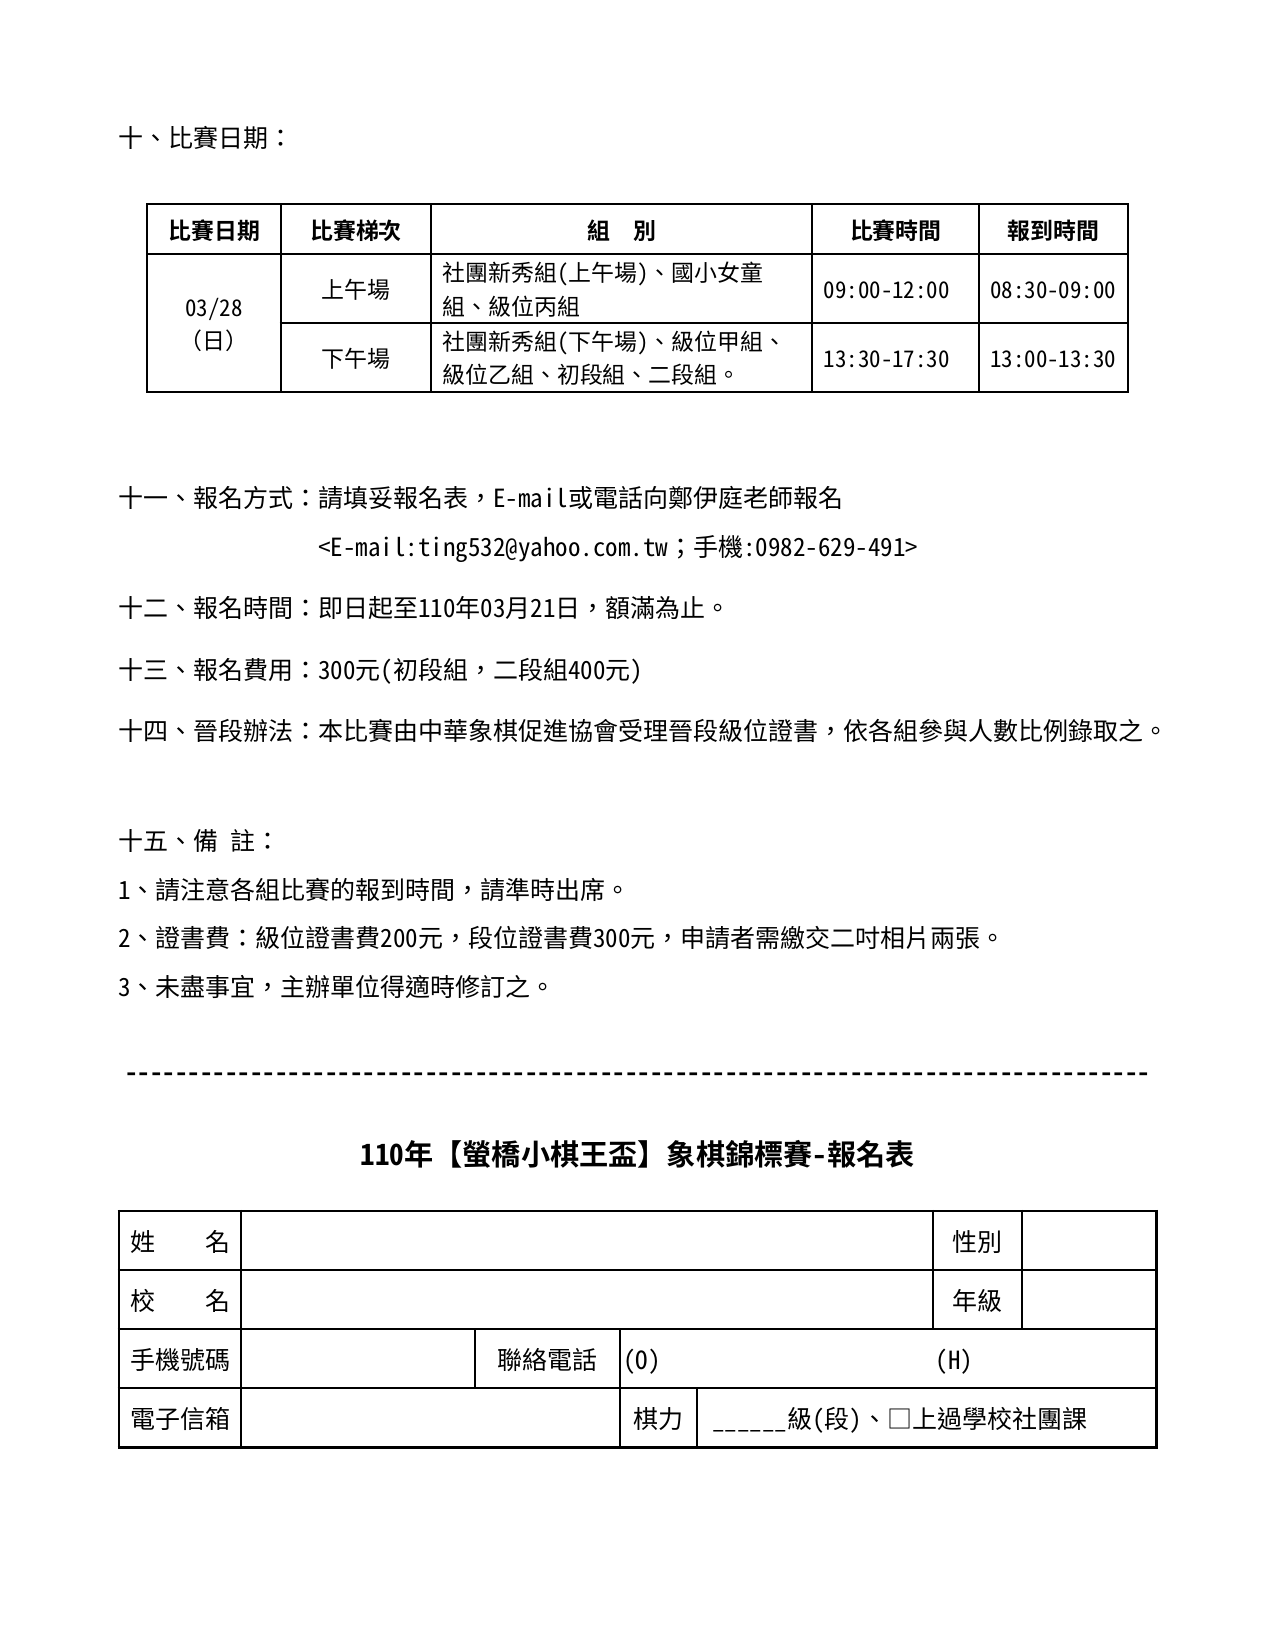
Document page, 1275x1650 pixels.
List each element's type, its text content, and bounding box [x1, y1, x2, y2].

text 十三、報名費用：300元(初段組，二段組400元) [118, 650, 1157, 686]
text 十四、晉段辦法：本比賽由中華象棋促進協會受理晉段級位證書，依各組參與人數比例錄取之。 [118, 711, 1157, 748]
table_cell 03/28（日） [148, 255, 280, 391]
table_cell 手機號碼 [120, 1330, 240, 1387]
table_cell 13:00-13:30 [980, 324, 1127, 391]
table_cell 上午場 [282, 255, 430, 322]
table_cell [242, 1271, 932, 1328]
table_cell 校 名 [120, 1271, 240, 1328]
table_header [242, 1212, 932, 1269]
table_cell 下午場 [282, 324, 430, 391]
table_header 比賽梯次 [282, 205, 430, 253]
table_header [1023, 1212, 1155, 1269]
table_cell 電子信箱 [120, 1389, 240, 1446]
table_cell (O) (H) [621, 1330, 1155, 1387]
text <E-mail:ting532@yahoo.com.tw；手機:0982-629-491> [118, 528, 1157, 564]
table_cell 社團新秀組(下午場)、級位甲組、 級位乙組、初段組、二段組。 [432, 324, 811, 391]
text 110年【螢橋小棋王盃】象棋錦標賽-報名表 [118, 1131, 1157, 1173]
table_header 比賽日期 [148, 205, 280, 253]
text 十、比賽日期： [118, 118, 1157, 154]
text 3、未盡事宜，主辦單位得適時修訂之。 [118, 968, 1157, 1004]
table_cell 13:30-17:30 [813, 324, 978, 391]
text 1、請注意各組比賽的報到時間，請準時出席。 [118, 870, 1157, 906]
table_cell [1023, 1271, 1155, 1328]
table_cell [242, 1389, 619, 1446]
table_cell ______級(段)、□上過學校社團課 [698, 1389, 1155, 1446]
table_header 報到時間 [980, 205, 1127, 253]
table_cell 棋力 [621, 1389, 696, 1446]
text 十五、備 註： [118, 821, 1157, 858]
table_cell 社團新秀組(上午場)、國小女童組、級位丙組 [432, 255, 811, 322]
text 十一、報名方式：請填妥報名表，E-mail或電話向鄭伊庭老師報名 [118, 479, 1157, 515]
table_header 比賽時間 [813, 205, 978, 253]
table_header 性別 [934, 1212, 1021, 1269]
text ---------------------------------------------------------------------------------- [118, 1053, 1157, 1089]
text 十二、報名時間：即日起至110年03月21日，額滿為止。 [118, 589, 1157, 625]
table_header 姓 名 [120, 1212, 240, 1269]
table_header 組 別 [432, 205, 811, 253]
table_cell 年級 [934, 1271, 1021, 1328]
table_cell 08:30-09:00 [980, 255, 1127, 322]
table_cell 09:00-12:00 [813, 255, 978, 322]
table_cell [242, 1330, 474, 1387]
table_cell 聯絡電話 [476, 1330, 619, 1387]
text 2、證書費：級位證書費200元，段位證書費300元，申請者需繳交二吋相片兩張。 [118, 919, 1157, 955]
